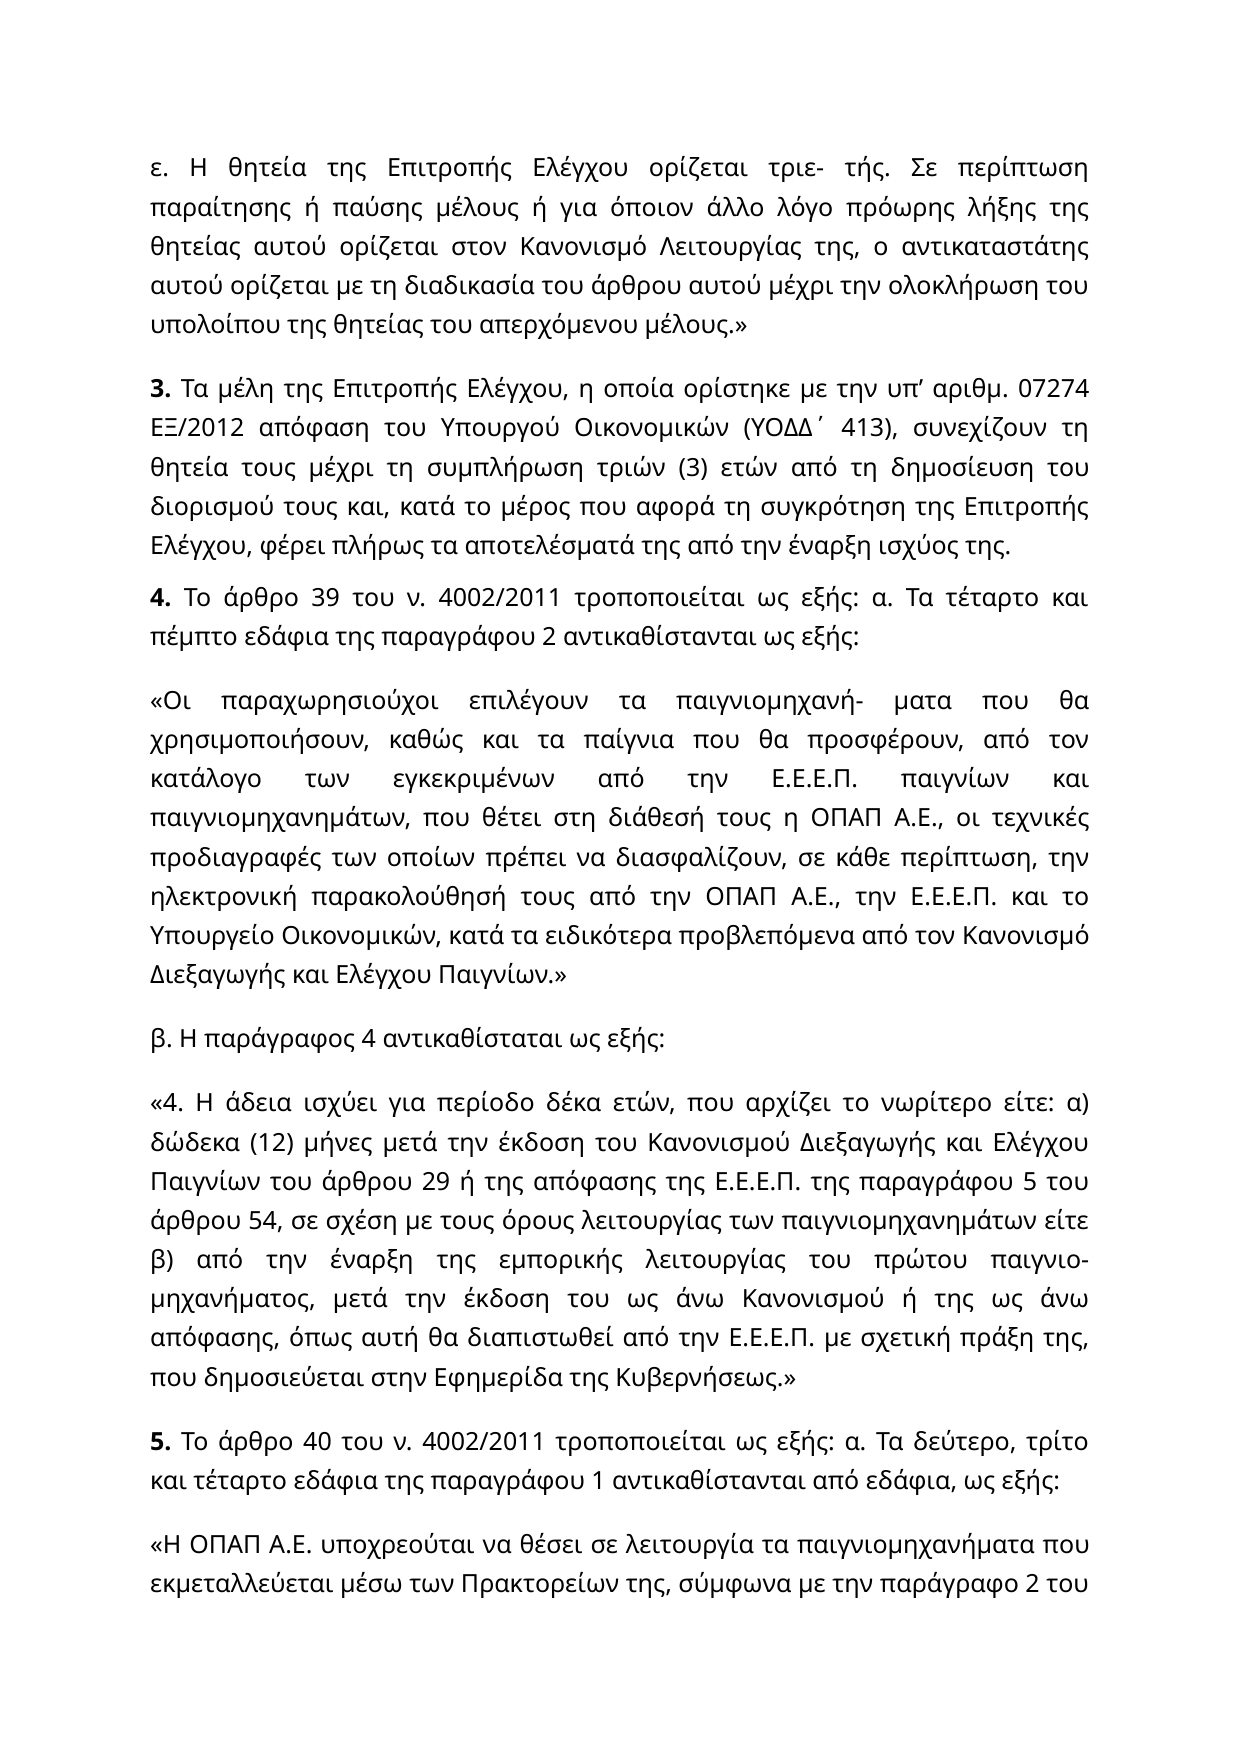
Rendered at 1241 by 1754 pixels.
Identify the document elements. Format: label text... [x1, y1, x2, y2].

text 5. Το άρθρο 40 του ν. 4002/2011 τροποποιείται ως εξής: α. Τα δεύτερο, τρίτο και τέταρτο εδάφια της παραγράφου 1 αντικαθίστανται από εδάφια, ως εξής: [150, 1423, 1090, 1497]
text «Οι παραχωρησιούχοι επιλέγουν τα παιγνιομηχανή- ματα που θα χρησιμοποιήσουν, καθώς και τα παίγνια που θα προσφέρουν, από τον κατάλογο των εγκεκριμένων από την Ε.Ε.Ε.Π. παιγνίων και παιγνιομηχανημάτων, που θέτει στη διάθεσή τους η ΟΠΑΠ Α.Ε., οι τεχνικές προδιαγραφές των οποίων πρέπει να διασφαλίζουν, σε κάθε περίπτωση, την ηλεκτρονική παρακολούθησή τους από την ΟΠΑΠ Α.Ε., την Ε.Ε.Ε.Π. και το Υπουργείο Οικονομικών, κατά τα ειδικότερα προβλεπόμενα από τον Κανονισμό Διεξαγωγής και Ελέγχου Παιγνίων.» [150, 682, 1090, 991]
text 3. Τα μέλη της Επιτροπής Ελέγχου, η οποία ορίστηκε με την υπ’ αριθμ. 07274 ΕΞ/2012 απόφαση του Υπουργού Οικονομικών (ΥΟΔΔ΄ 413), συνεχίζουν τη θητεία τους μέχρι τη συμπλήρωση τριών (3) ετών από τη δημοσίευση του διορισμού τους και, κατά το μέρος που αφορά τη συγκρότηση της Επιτροπής Ελέγχου, φέρει πλήρως τα αποτελέσματά της από την έναρξη ισχύος της. [150, 371, 1090, 562]
text ε. Η θητεία της Επιτροπής Ελέγχου ορίζεται τριε- τής. Σε περίπτωση παραίτησης ή παύσης μέλους ή για όποιον άλλο λόγο πρόωρης λήξης της θητείας αυτού ορίζεται στον Κανονισμό Λειτουργίας της, ο αντικαταστάτης αυτού ορίζεται με τη διαδικασία του άρθρου αυτού μέχρι την ολοκλήρωση του υπολοίπου της θητείας του απερχόμενου μέλους.» [150, 150, 1090, 341]
text β. Η παράγραφος 4 αντικαθίσταται ως εξής: [150, 1021, 1090, 1055]
text «Η ΟΠΑΠ Α.Ε. υποχρεούται να θέσει σε λειτουργία τα παιγνιομηχανήματα που εκμεταλλεύεται μέσω των Πρακτορείων της, σύμφωνα με την παράγραφο 2 του [150, 1527, 1090, 1600]
text 4. Το άρθρο 39 του ν. 4002/2011 τροποποιείται ως εξής: α. Τα τέταρτο και πέμπτο εδάφια της παραγράφου 2 αντικαθίστανται ως εξής: [150, 579, 1090, 652]
text «4. Η άδεια ισχύει για περίοδο δέκα ετών, που αρχίζει το νωρίτερο είτε: α) δώδεκα (12) μήνες μετά την έκδοση του Κανονισμού Διεξαγωγής και Ελέγχου Παιγνίων του άρθρου 29 ή της απόφασης της Ε.Ε.Ε.Π. της παραγράφου 5 του άρθρου 54, σε σχέση με τους όρους λειτουργίας των παιγνιομηχανημάτων είτε β) από την έναρξη της εμπορικής λειτουργίας του πρώτου παιγνιο- μηχανήματος, μετά την έκδοση του ως άνω Κανονισμού ή της ως άνω απόφασης, όπως αυτή θα διαπιστωθεί από την Ε.Ε.Ε.Π. με σχετική πράξη της, που δημοσιεύεται στην Εφημερίδα της Κυβερνήσεως.» [150, 1085, 1090, 1393]
